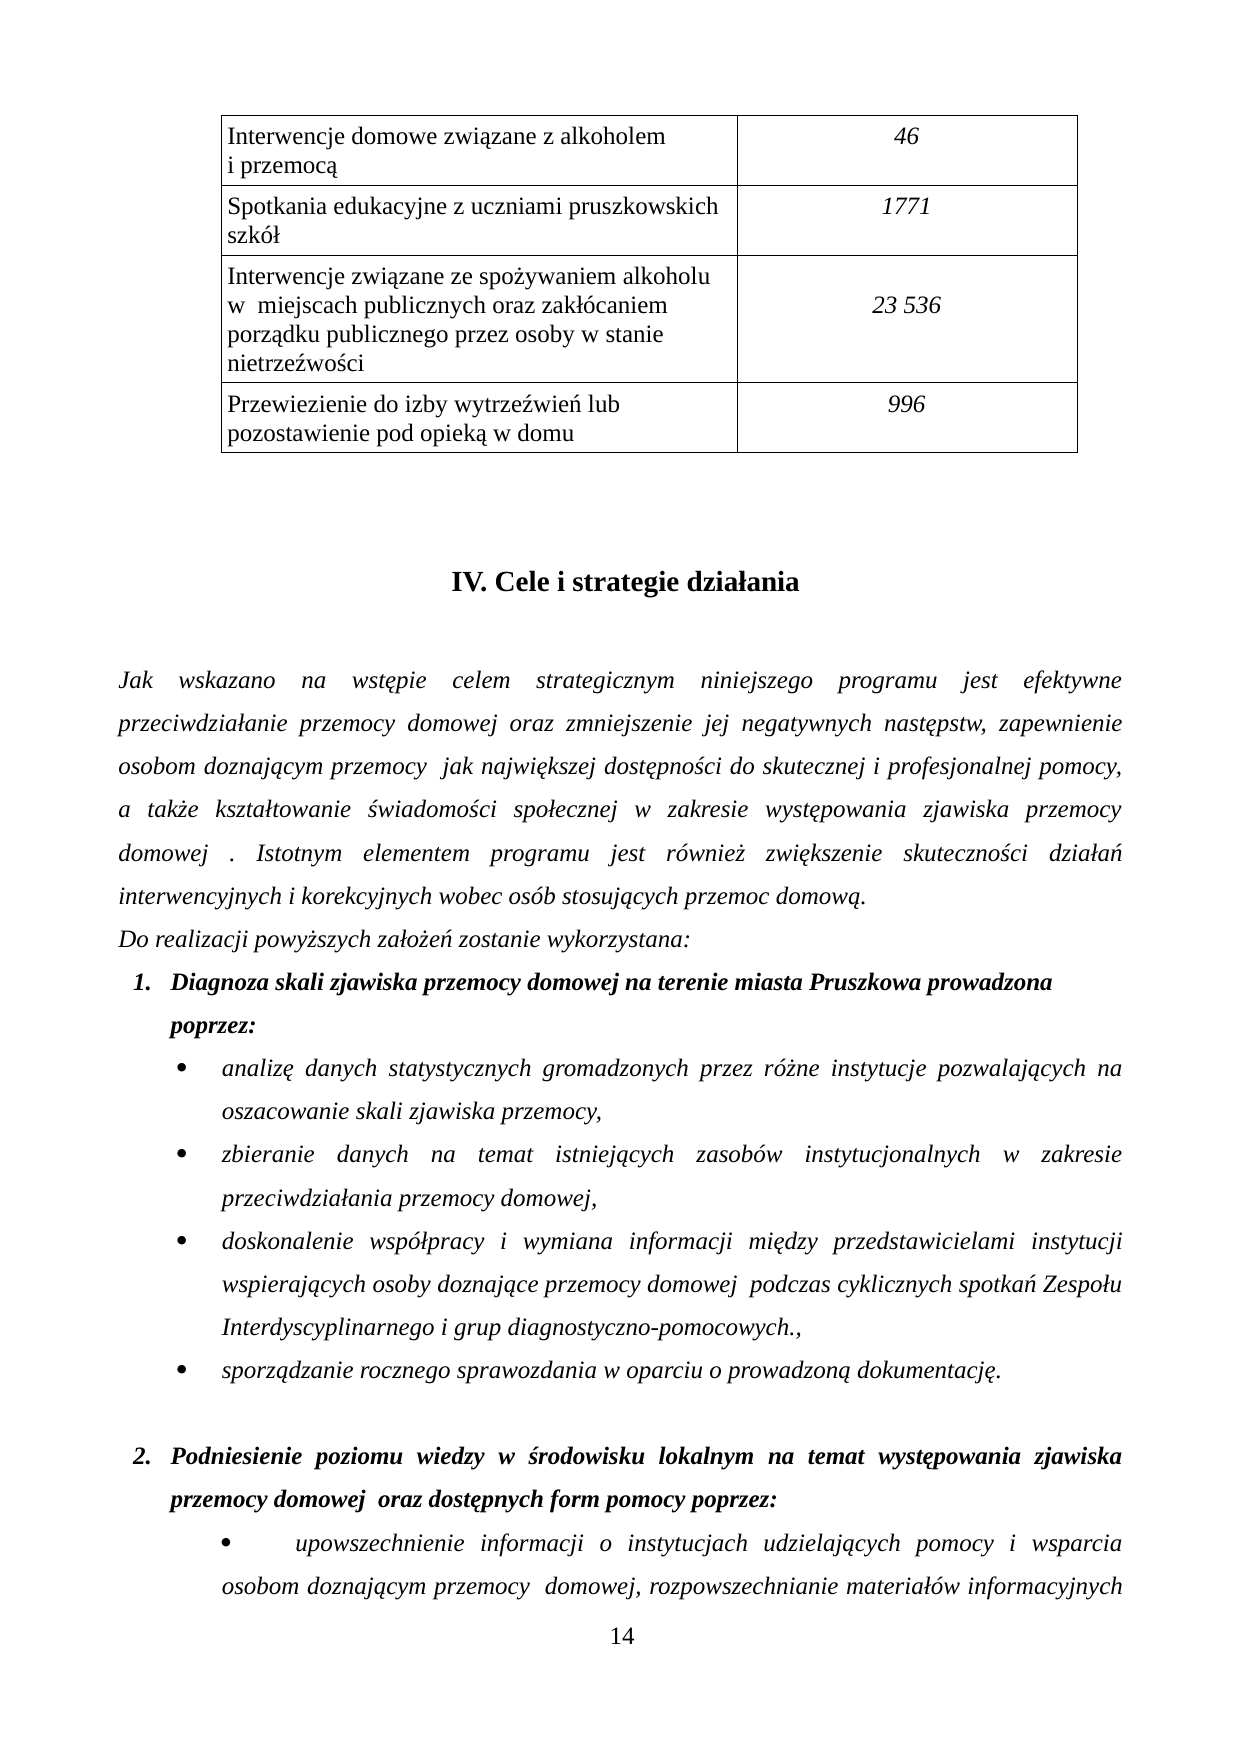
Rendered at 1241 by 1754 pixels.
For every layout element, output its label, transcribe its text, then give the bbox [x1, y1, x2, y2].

list doskonalenie współpracy i wymiana informacji między przedstawicielami instytucji wspierających osoby doznające przemocy domowej podczas cyklicznych spotkań Zespołu Interdyscyplinarnego i grup diagnostyczno-pomocowych., [177, 1226, 1126, 1341]
list sporządzanie rocznego sprawozdania w oparciu o prowadzoną dokumentację. [177, 1355, 1126, 1384]
table_cell Interwencje związane ze spożywaniem alkoholu w miejscach publicznych oraz zakłócaniem porządku publicznego przez osoby w stanie nietrzeźwości [222, 256, 737, 382]
text IV. Cele i strategie działania [118, 564, 1126, 598]
table_cell Przewiezienie do izby wytrzeźwień lub pozostawienie pod opieką w domu [222, 383, 737, 452]
list Podniesienie poziomu wiedzy w środowisku lokalnym na temat występowania zjawiska przemocy domowej oraz dostępnych form pomocy poprzez: [133, 1441, 1126, 1513]
list Diagnoza skali zjawiska przemocy domowej na terenie miasta Pruszkowa prowadzona poprzez: [133, 967, 1126, 1039]
table_cell 1771 [738, 186, 1077, 254]
list analizę danych statystycznych gromadzonych przez różne instytucje pozwalających na oszacowanie skali zjawiska przemocy, [177, 1053, 1126, 1125]
table_cell 46 [738, 116, 1077, 184]
list upowszechnienie informacji o instytucjach udzielających pomocy i wsparcia osobom doznającym przemocy domowej, rozpowszechnianie materiałów informacyjnych [222, 1528, 1126, 1599]
text Do realizacji powyższych założeń zostanie wykorzystana: [118, 924, 1126, 953]
table_cell 996 [738, 383, 1077, 452]
table_cell Spotkania edukacyjne z uczniami pruszkowskich szkół [222, 186, 737, 254]
table_cell 23 536 [738, 256, 1077, 382]
text Jak wskazano na wstępie celem strategicznym niniejszego programu jest efektywne przeciwdziałanie przemocy domowej oraz zmniejszenie jej negatywnych następstw, zapewnienie osobom doznającym przemocy jak największej dostępności do skutecznej i profesjonalnej pomocy, a także kształtowanie świadomości społecznej w zakresie występowania zjawiska przemocy domowej . Istotnym elementem programu jest również zwiększenie skuteczności działań interwencyjnych i korekcyjnych wobec osób stosujących przemoc domową. [118, 665, 1126, 909]
list zbieranie danych na temat istniejących zasobów instytucjonalnych w zakresie przeciwdziałania przemocy domowej, [177, 1139, 1126, 1211]
table_cell Interwencje domowe związane z alkoholem i przemocą [222, 116, 737, 184]
